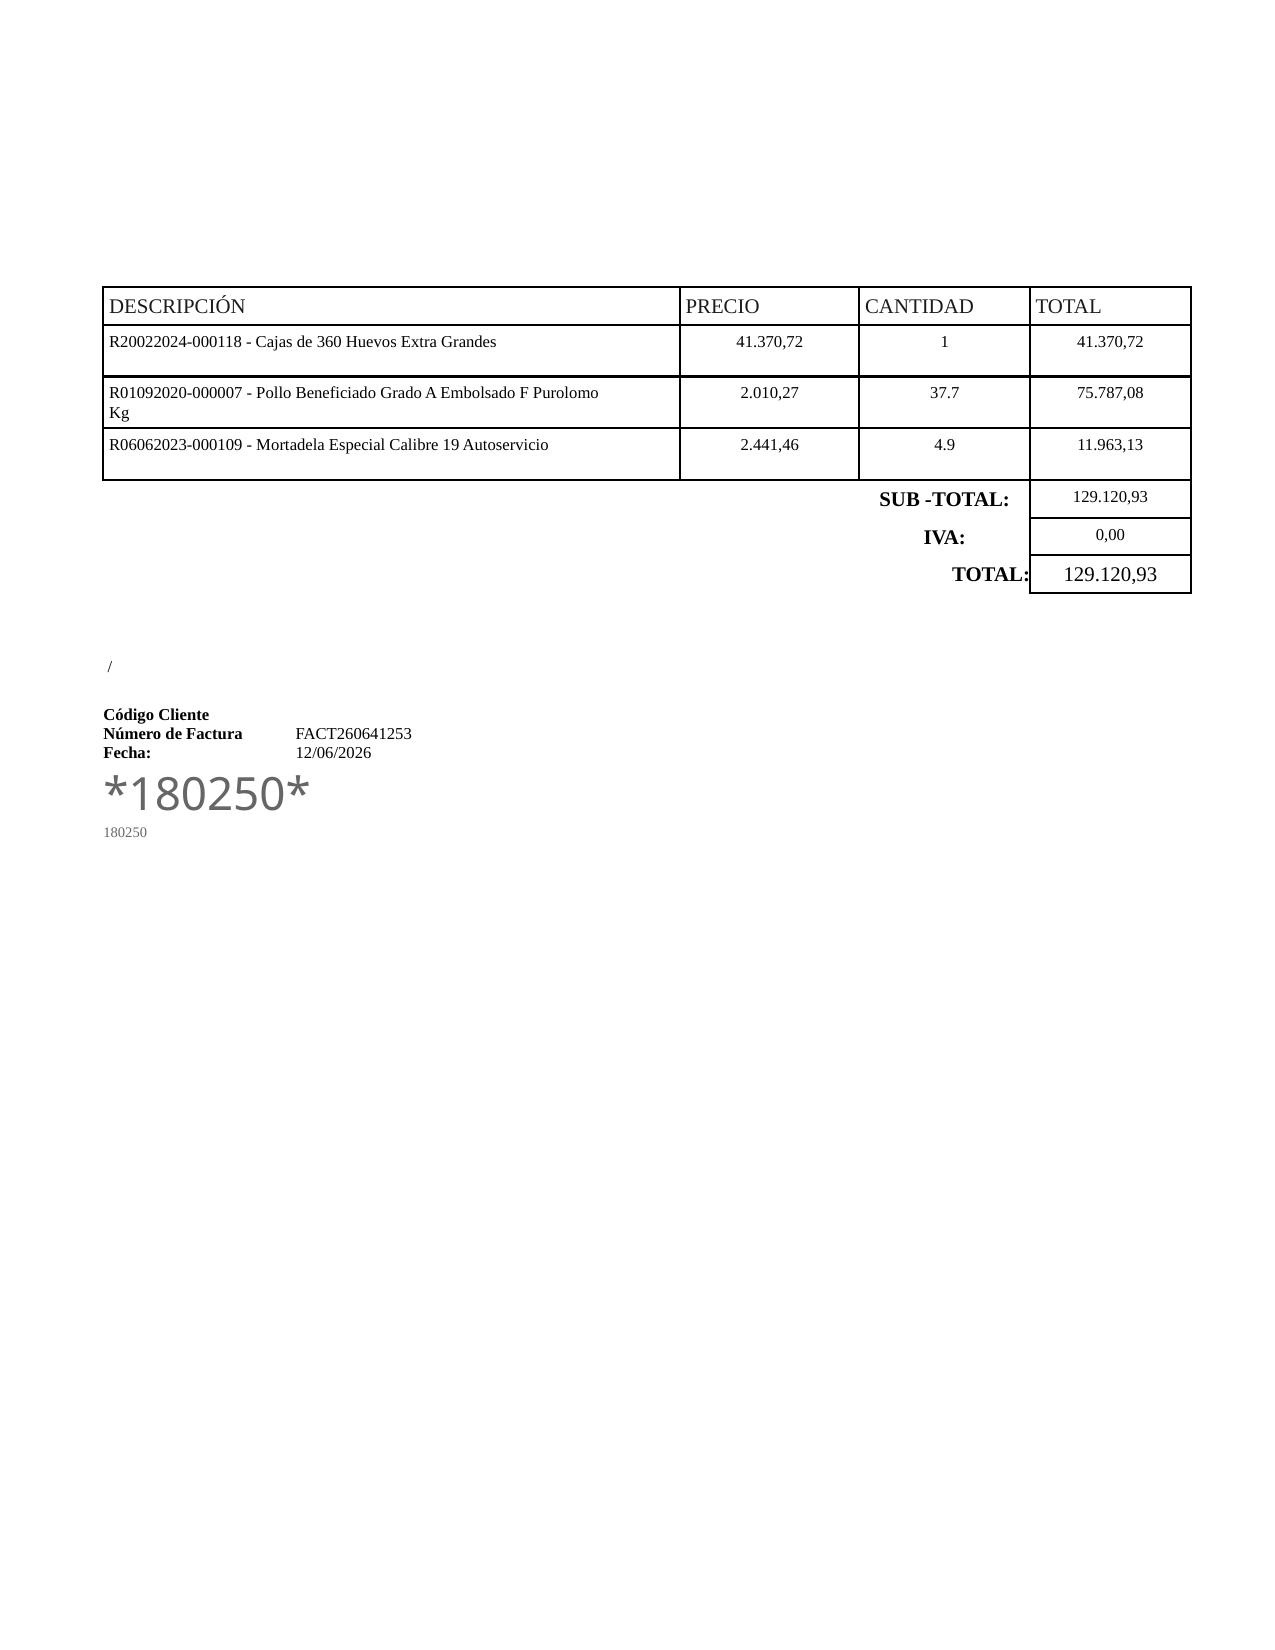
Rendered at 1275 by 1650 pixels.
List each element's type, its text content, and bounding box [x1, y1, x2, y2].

table_cell 41.370,72 [1031, 326, 1190, 375]
table_cell 0,00 [1031, 519, 1190, 554]
text *180250* [103, 762, 1137, 824]
table_cell Fecha: [103, 743, 295, 762]
table_cell TOTAL: [859, 554, 1029, 592]
table_header PRECIO [681, 288, 858, 323]
text 180250 [103, 824, 1137, 841]
table_header CANTIDAD [860, 288, 1029, 323]
table_cell 41.370,72 [681, 326, 858, 375]
table_cell IVA: [859, 517, 1029, 554]
table_header DESCRIPCIÓN [104, 288, 679, 323]
table_cell R06062023-000109 - Mortadela Especial Calibre 19 Autoservicio [104, 429, 679, 479]
table_cell R01092020-000007 - Pollo Beneficiado Grado A Embolsado F Purolomo Kg [104, 378, 679, 427]
table_cell 11.963,13 [1031, 429, 1190, 479]
table_cell [103, 481, 859, 592]
table_cell [103, 637, 858, 656]
table_cell 12/06/2026 [295, 743, 517, 762]
table_cell / [103, 656, 858, 676]
table_cell R20022024-000118 - Cajas de 360 Huevos Extra Grandes [104, 326, 679, 375]
table_cell 2.010,27 [681, 378, 858, 427]
table_header [295, 704, 517, 723]
table_cell 4.9 [860, 429, 1029, 479]
table_cell 129.120,93 [1031, 556, 1190, 592]
table_header TOTAL [1031, 288, 1190, 323]
table_cell [103, 618, 858, 637]
table_cell 37.7 [860, 378, 1029, 427]
table_cell 129.120,93 [1031, 481, 1190, 517]
table_cell Número de Factura [103, 724, 295, 743]
table_cell 75.787,08 [1031, 378, 1190, 427]
table_cell 1 [860, 326, 1029, 375]
table_cell 2.441,46 [681, 429, 858, 479]
table_header Código Cliente [103, 704, 295, 723]
table_cell SUB -TOTAL: [859, 481, 1029, 517]
table_header [103, 594, 858, 618]
table_cell FACT260641253 [295, 724, 517, 743]
